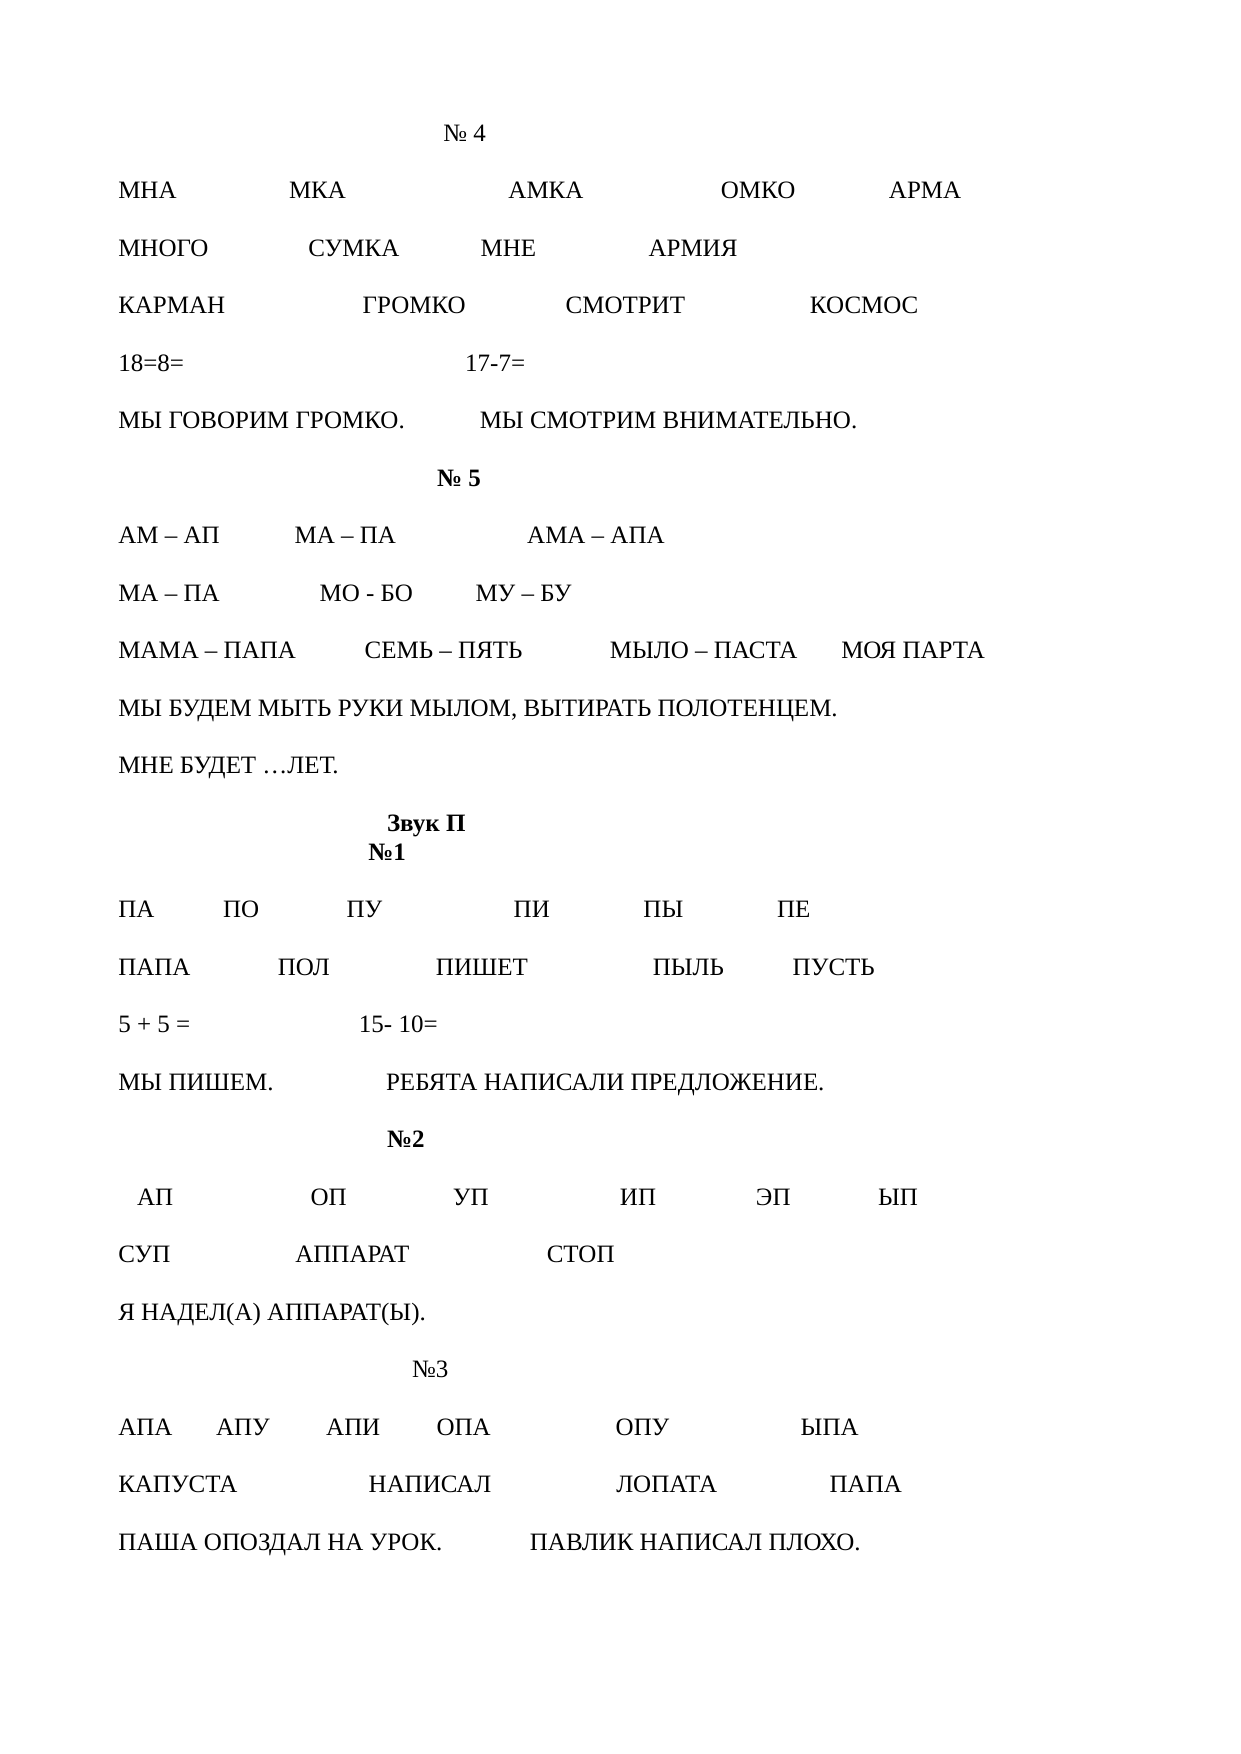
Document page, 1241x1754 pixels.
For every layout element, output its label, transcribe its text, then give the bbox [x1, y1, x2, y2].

text № 4 [118, 118, 1122, 147]
text ПАША ОПОЗДАЛ НА УРОК. ПАВЛИК НАПИСАЛ ПЛОХО. [118, 1527, 1122, 1556]
text СУП АППАРАТ СТОП [118, 1239, 1122, 1268]
text 5 + 5 = 15- 10= [118, 1009, 1122, 1038]
text МА – ПА МО - БО МУ – БУ [118, 578, 1122, 607]
text КАРМАН ГРОМКО СМОТРИТ КОСМОС [118, 291, 1122, 319]
text Звук П [118, 808, 1122, 837]
text № 5 [118, 463, 1122, 492]
text МАМА – ПАПА СЕМЬ – ПЯТЬ МЫЛО – ПАСТА МОЯ ПАРТА [118, 636, 1122, 664]
text ПАПА ПОЛ ПИШЕТ ПЫЛЬ ПУСТЬ [118, 952, 1122, 981]
text МЫ ГОВОРИМ ГРОМКО. МЫ СМОТРИМ ВНИМАТЕЛЬНО. [118, 406, 1122, 434]
text МНА МКА АМКА ОМКО АРМА [118, 176, 1122, 204]
text МНОГО СУМКА МНЕ АРМИЯ [118, 233, 1122, 262]
text МЫ БУДЕМ МЫТЬ РУКИ МЫЛОМ, ВЫТИРАТЬ ПОЛОТЕНЦЕМ. [118, 693, 1122, 722]
text АПА АПУ АПИ ОПА ОПУ ЫПА [118, 1412, 1122, 1441]
text Я НАДЕЛ(А) АППАРАТ(Ы). [118, 1297, 1122, 1326]
text КАПУСТА НАПИСАЛ ЛОПАТА ПАПА [118, 1469, 1122, 1498]
text №1 [118, 837, 1122, 866]
text АП ОП УП ИП ЭП ЫП [118, 1182, 1122, 1211]
text МЫ ПИШЕМ. РЕБЯТА НАПИСАЛИ ПРЕДЛОЖЕНИЕ. [118, 1067, 1122, 1096]
text АМ – АП МА – ПА АМА – АПА [118, 521, 1122, 549]
text МНЕ БУДЕТ …ЛЕТ. [118, 751, 1122, 779]
text 18=8= 17-7= [118, 348, 1122, 377]
text №2 [118, 1124, 1122, 1153]
text ПА ПО ПУ ПИ ПЫ ПЕ [118, 894, 1122, 923]
text №3 [118, 1354, 1122, 1383]
